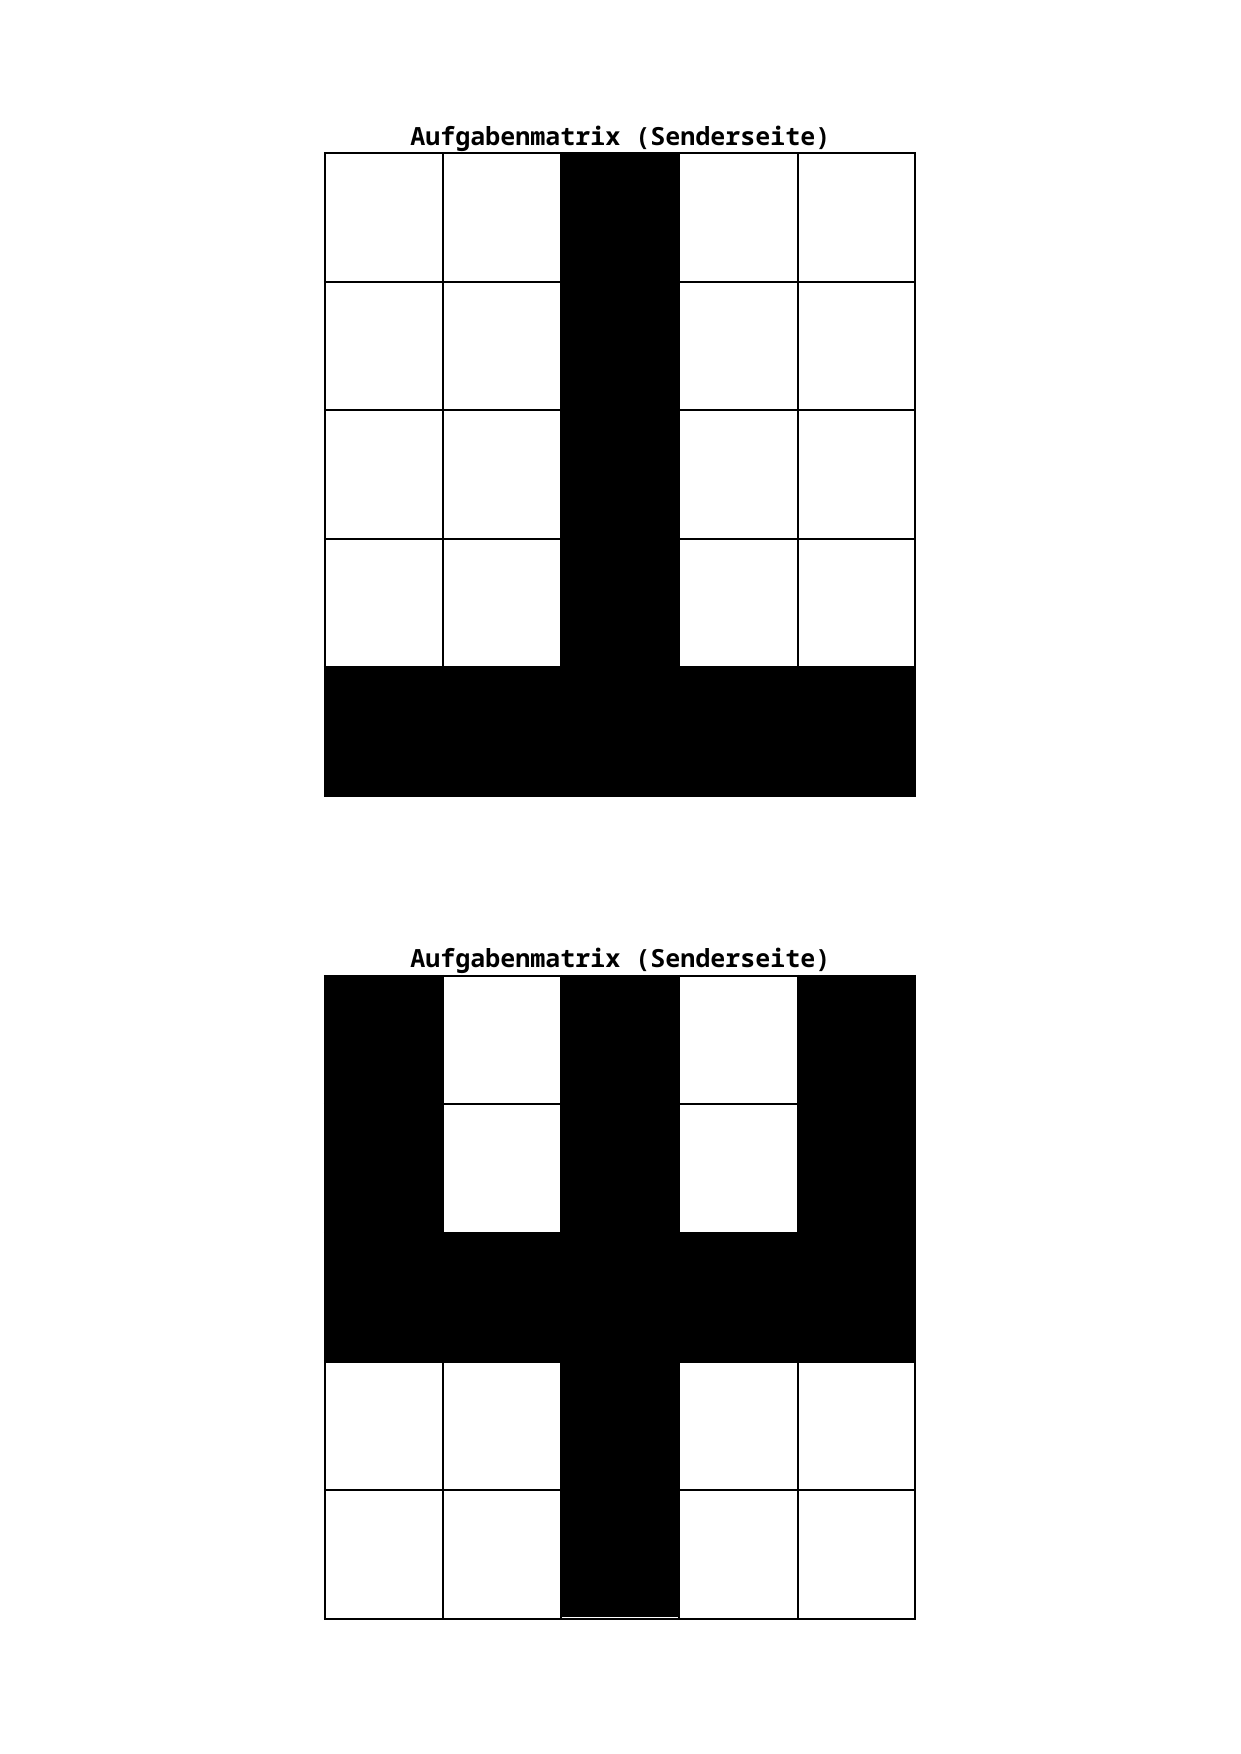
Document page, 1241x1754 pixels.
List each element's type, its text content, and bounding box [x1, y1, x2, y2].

table_header [680, 977, 797, 1103]
table_cell [680, 411, 797, 538]
table_cell [562, 411, 678, 538]
table_cell [326, 1491, 442, 1617]
table_cell [799, 411, 914, 538]
table_cell [562, 1491, 678, 1617]
table_cell [444, 1105, 560, 1232]
table_cell [799, 1491, 914, 1617]
table_cell [326, 1105, 442, 1232]
table_cell [680, 540, 797, 666]
table_cell [680, 1491, 797, 1617]
table_cell [326, 540, 442, 666]
table_cell [562, 283, 678, 409]
table_cell [799, 1234, 914, 1360]
table_cell [680, 669, 797, 795]
table_header [799, 977, 914, 1103]
table_cell [799, 540, 914, 666]
table_header [444, 154, 560, 281]
table_cell [444, 540, 560, 666]
text Aufgabenmatrix (Senderseite) [118, 941, 1122, 975]
table_cell [799, 283, 914, 409]
table_header [562, 977, 678, 1103]
table_cell [799, 1105, 914, 1232]
text Aufgabenmatrix (Senderseite) [118, 118, 1122, 152]
table_cell [326, 1234, 442, 1360]
table_cell [562, 1363, 678, 1489]
table_header [326, 977, 442, 1103]
table_cell [680, 1363, 797, 1489]
table_cell [444, 283, 560, 409]
table_cell [562, 1234, 678, 1360]
table_cell [562, 540, 678, 666]
table_cell [444, 411, 560, 538]
table_cell [326, 283, 442, 409]
table_cell [799, 669, 914, 795]
table_cell [680, 1105, 797, 1232]
table_header [562, 154, 678, 281]
table_cell [326, 669, 442, 795]
table_cell [799, 1363, 914, 1489]
table_cell [444, 669, 560, 795]
table_cell [680, 283, 797, 409]
table_header [326, 154, 442, 281]
table_cell [680, 1234, 797, 1360]
table_header [444, 977, 560, 1103]
table_cell [444, 1491, 560, 1617]
table_cell [562, 1105, 678, 1232]
table_cell [326, 1363, 442, 1489]
table_cell [562, 669, 678, 795]
table_cell [444, 1363, 560, 1489]
table_cell [444, 1234, 560, 1360]
table_header [680, 154, 797, 281]
table_cell [326, 411, 442, 538]
table_header [799, 154, 914, 281]
